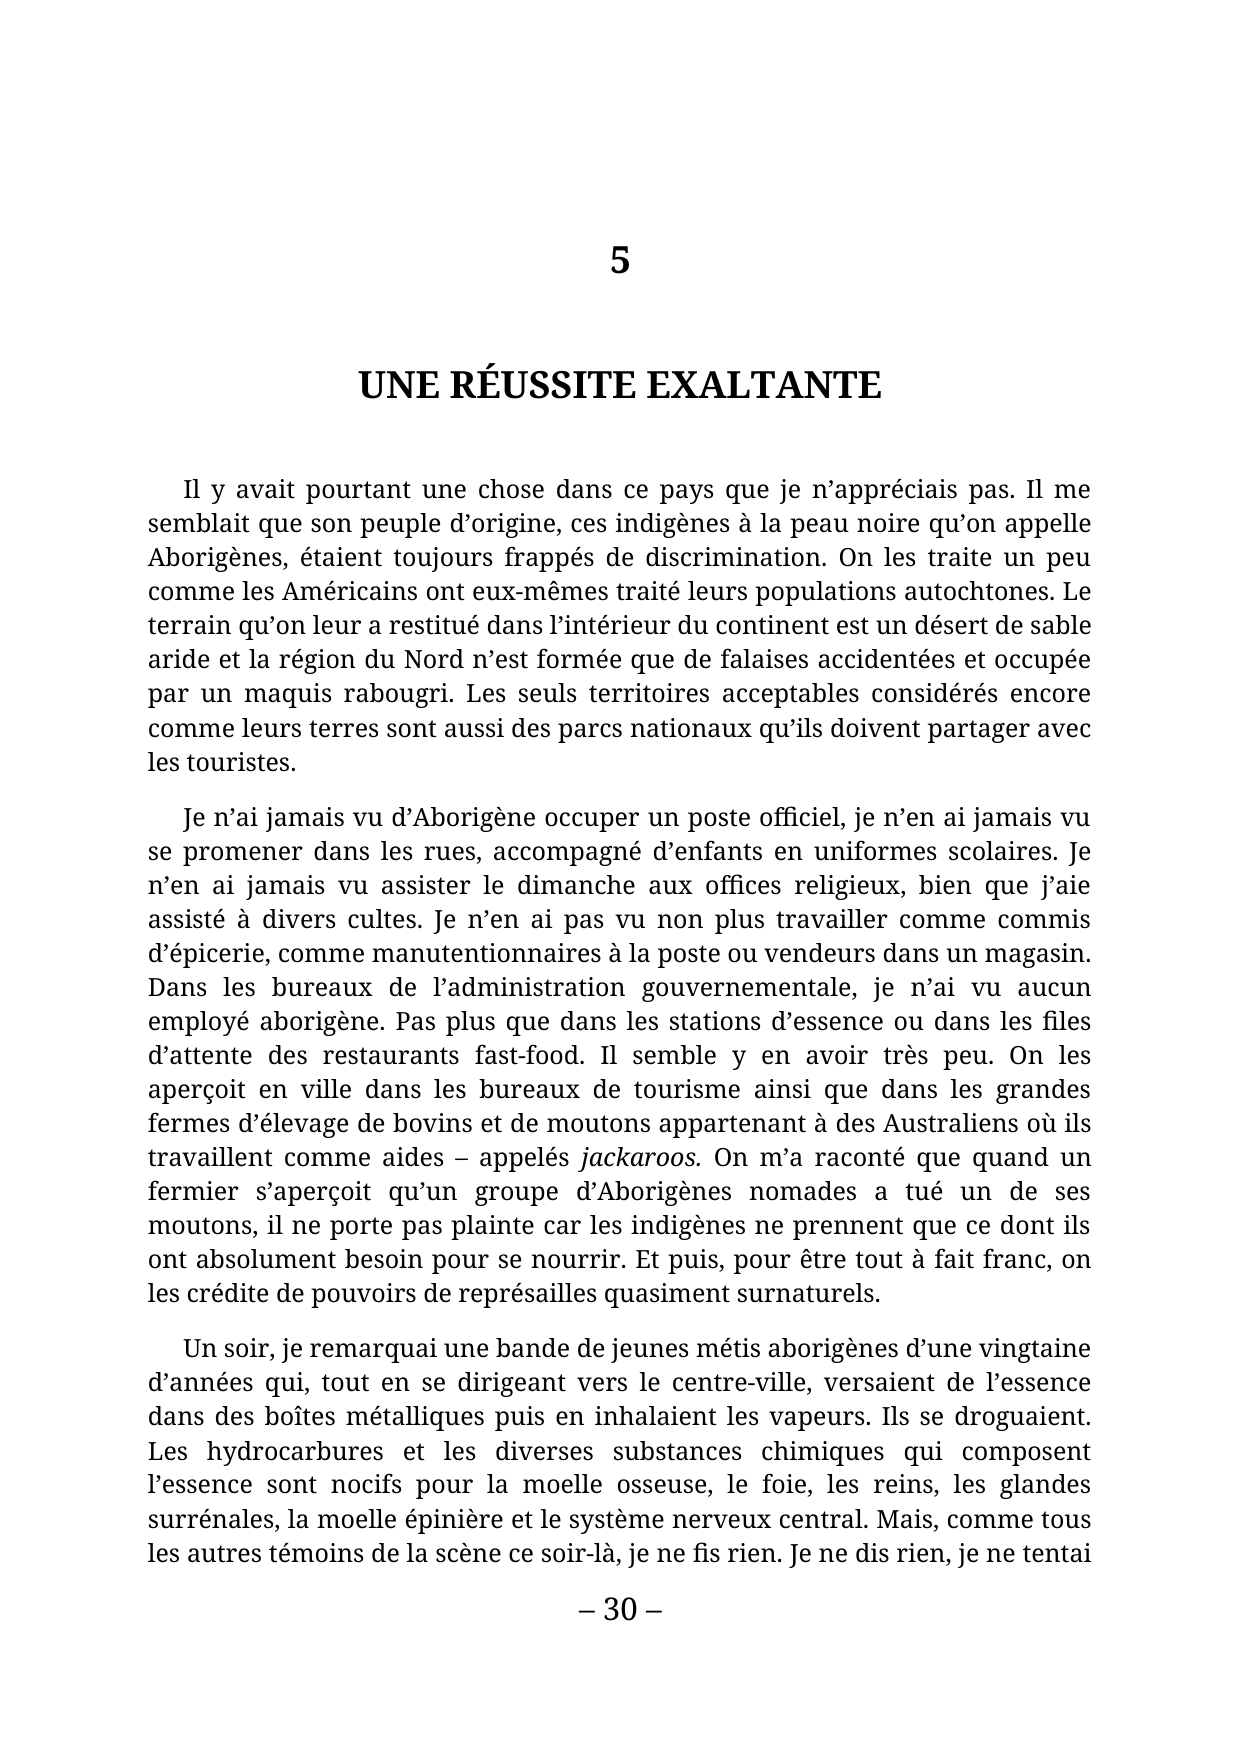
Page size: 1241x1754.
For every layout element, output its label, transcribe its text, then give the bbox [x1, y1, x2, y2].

text Il y avait pourtant une chose dans ce pays que je n’appréciais pas. Il me semblait que son peuple d’origine, ces indigènes à la peau noire qu’on appelle Aborigènes, étaient toujours frappés de discrimination. On les traite un peu comme les Américains ont eux-mêmes traité leurs populations autochtones. Le terrain qu’on leur a restitué dans l’intérieur du continent est un désert de sable aride et la région du Nord n’est formée que de falaises accidentées et occupée par un maquis rabougri. Les seuls territoires acceptables considérés encore comme leurs terres sont aussi des parcs nationaux qu’ils doivent partager avec les touristes. [148, 472, 1092, 778]
text Un soir, je remarquai une bande de jeunes métis aborigènes d’une vingtaine d’années qui, tout en se dirigeant vers le centre-ville, versaient de l’essence dans des boîtes métalliques puis en inhalaient les vapeurs. Ils se droguaient. Les hydrocarbures et les diverses substances chimiques qui composent l’essence sont nocifs pour la moelle osseuse, le foie, les reins, les glandes surrénales, la moelle épinière et le système nerveux central. Mais, comme tous les autres témoins de la scène ce soir-là, je ne fis rien. Je ne dis rien, je ne tentai [148, 1331, 1092, 1569]
subtitle 5 UNE RÉUSSITE EXALTANTE [148, 174, 1092, 424]
text Je n’ai jamais vu d’Aborigène occuper un poste officiel, je n’en ai jamais vu se promener dans les rues, accompagné d’enfants en uniformes scolaires. Je n’en ai jamais vu assister le dimanche aux offices religieux, bien que j’aie assisté à divers cultes. Je n’en ai pas vu non plus travailler comme commis d’épicerie, comme manutentionnaires à la poste ou vendeurs dans un magasin. Dans les bureaux de l’administration gouvernementale, je n’ai vu aucun employé aborigène. Pas plus que dans les stations d’essence ou dans les files d’attente des restaurants fast-food. Il semble y en avoir très peu. On les aperçoit en ville dans les bureaux de tourisme ainsi que dans les grandes fermes d’élevage de bovins et de moutons appartenant à des Australiens où ils travaillent comme aides – appelés jackaroos. On m’a raconté que quand un fermier s’aperçoit qu’un groupe d’Aborigènes nomades a tué un de ses moutons, il ne porte pas plainte car les indigènes ne prennent que ce dont ils ont absolument besoin pour se nourrir. Et puis, pour être tout à fait franc, on les crédite de pouvoirs de représailles quasiment surnaturels. [148, 799, 1092, 1310]
